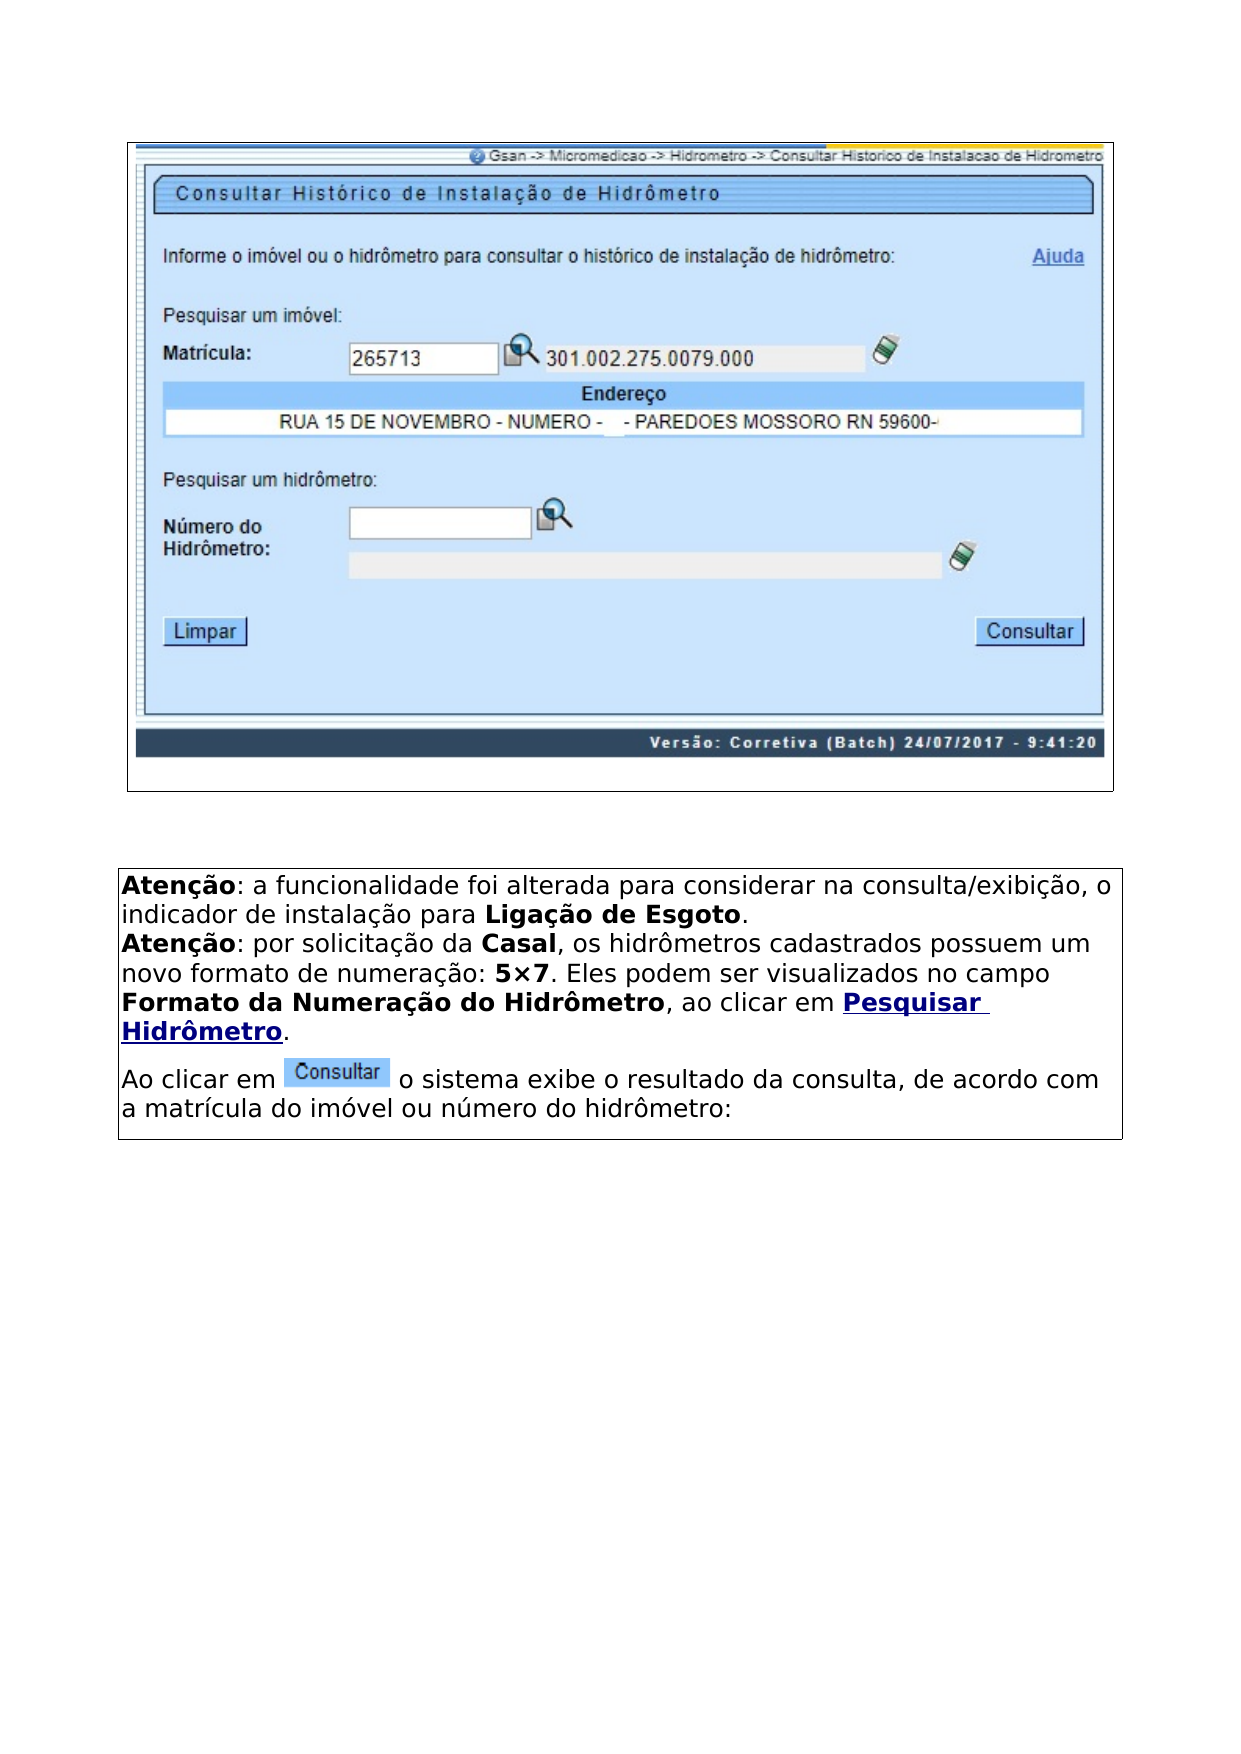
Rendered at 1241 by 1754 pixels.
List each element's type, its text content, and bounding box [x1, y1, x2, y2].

table_header [128, 143, 1113, 791]
picture [284, 1058, 391, 1089]
table_header Atenção: a funcionalidade foi alterada para considerar na consulta/exibição, o indicador de instalação para Ligação de Esgoto. Atenção: por solicitação da Casal, os hidrômetros cadastrados possuem um novo formato de numeração: 5×7. Eles podem ser visualizados no campo Formato da Numeração do Hidrômetro, ao clicar em Pesquisar Hidrômetro. Ao clicar em o sistema exibe o resultado da consulta, de acordo com a matrícula do imóvel ou número do hidrômetro: [119, 869, 1122, 1139]
picture [135, 144, 1105, 759]
